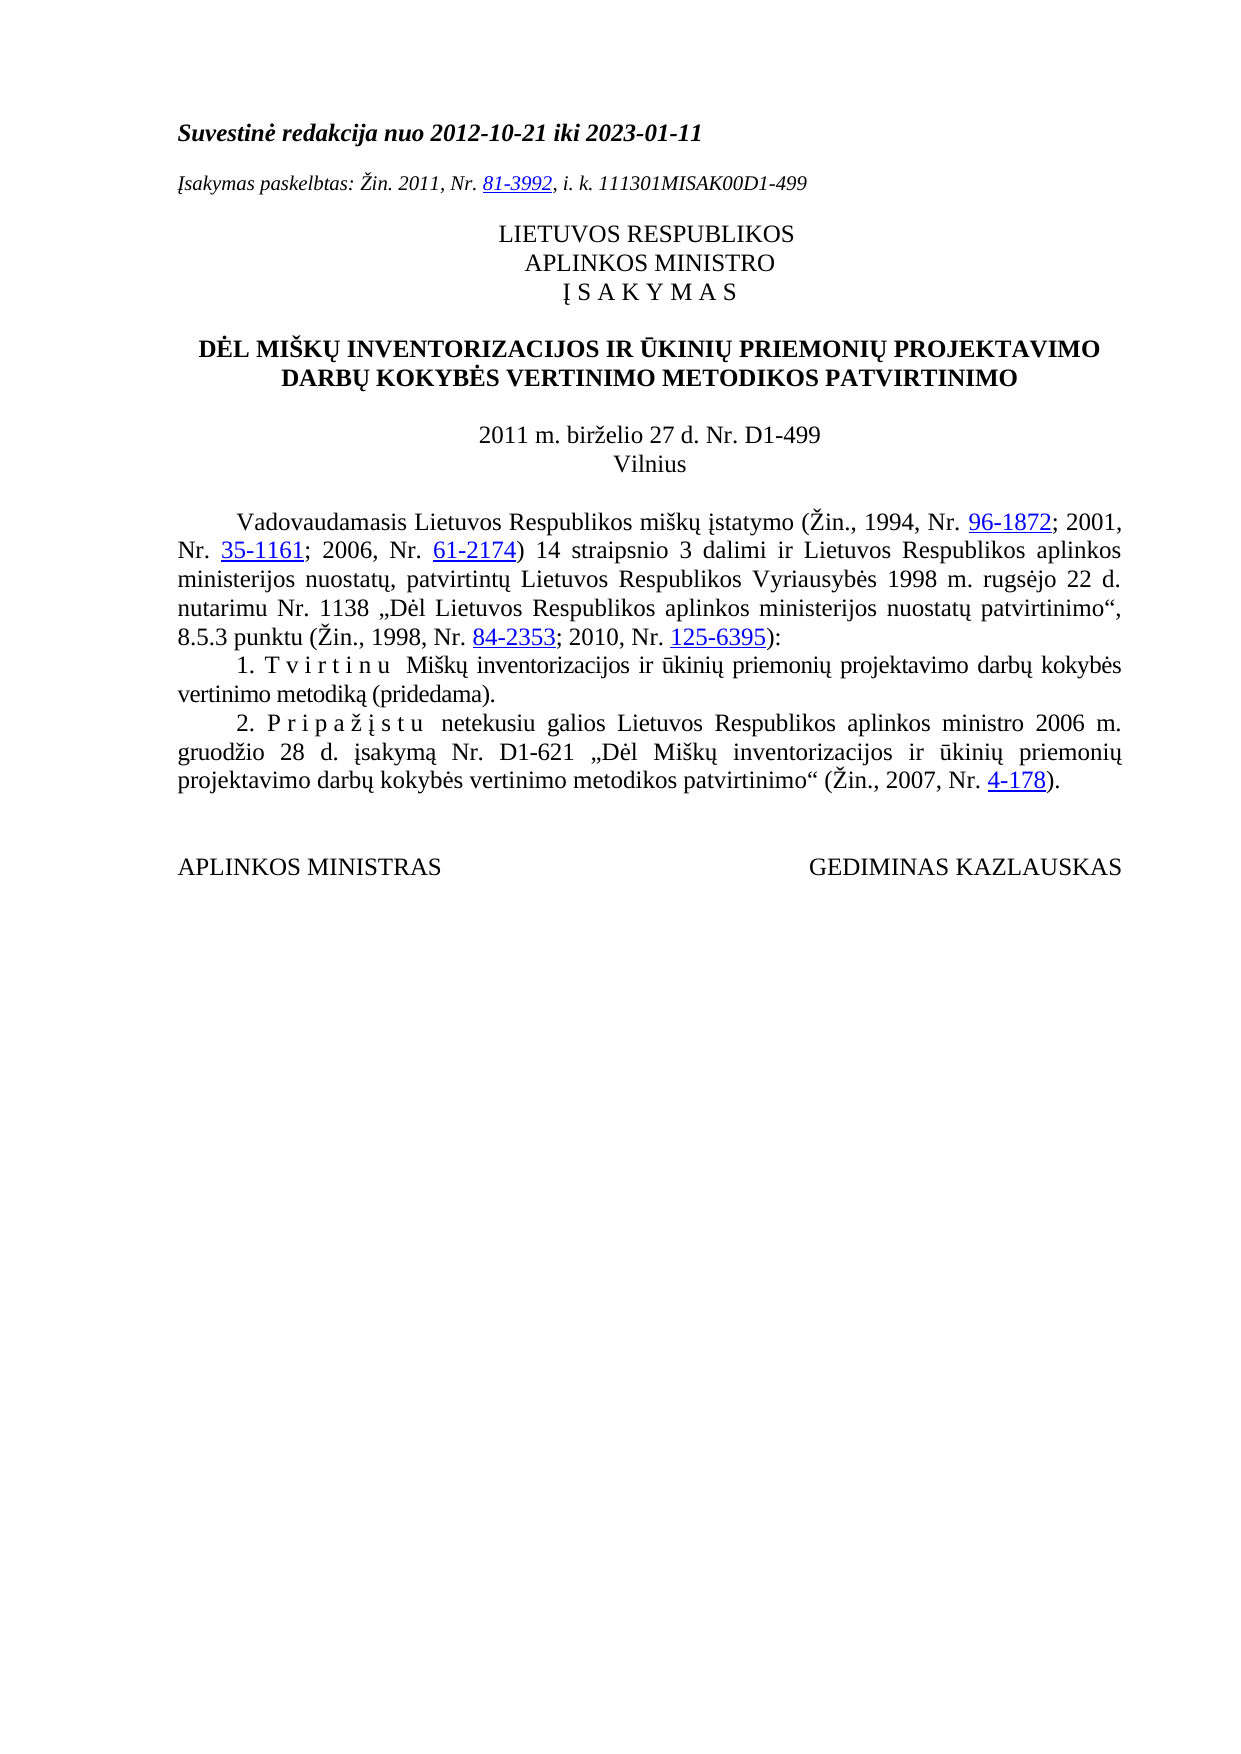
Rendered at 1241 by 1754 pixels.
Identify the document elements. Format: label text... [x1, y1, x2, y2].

text DĖL MIŠKŲ INVENTORIZACIJOS IR ŪKINIŲ PRIEMONIŲ PROJEKTAVIMO DARBŲ KOKYBĖS VERTINIMO METODIKOS PATVIRTINIMO [177, 334, 1122, 392]
text 1. Tvirtinu Miškų inventorizacijos ir ūkinių priemonių projektavimo darbų kokybės vertinimo metodiką (pridedama). [177, 650, 1122, 708]
text Vadovaudamasis Lietuvos Respublikos miškų įstatymo (Žin., 1994, Nr. 96-1872; 2001, Nr. 35-1161; 2006, Nr. 61-2174) 14 straipsnio 3 dalimi ir Lietuvos Respublikos aplinkos ministerijos nuostatų, patvirtintų Lietuvos Respublikos Vyriausybės 1998 m. rugsėjo 22 d. nutarimu Nr. 1138 „Dėl Lietuvos Respublikos aplinkos ministerijos nuostatų patvirtinimo“, 8.5.3 punktu (Žin., 1998, Nr. 84-2353; 2010, Nr. 125-6395): [177, 507, 1122, 650]
text Aplinkos ministras Gediminas Kazlauskas [177, 852, 1122, 880]
text 2. Pripažįstu netekusiu galios Lietuvos Respublikos aplinkos ministro 2006 m. gruodžio 28 d. įsakymą Nr. D1-621 „Dėl Miškų inventorizacijos ir ūkinių priemonių projektavimo darbų kokybės vertinimo metodikos patvirtinimo“ (Žin., 2007, Nr. 4-178). [177, 708, 1122, 794]
text APLINKOS MINISTRO [177, 248, 1122, 277]
text ĮSAKYMAS [177, 277, 1122, 305]
text Suvestinė redakcija nuo 2012-10-21 iki 2023-01-11 [177, 118, 1122, 147]
text Įsakymas paskelbtas: Žin. 2011, Nr. 81-3992, i. k. 111301MISAK00D1-499 [177, 171, 1122, 195]
text 2011 m. birželio 27 d. Nr. D1-499 [177, 420, 1122, 449]
text LIETUVOS RESPUBLIKOS [177, 219, 1122, 248]
text Vilnius [177, 449, 1122, 478]
